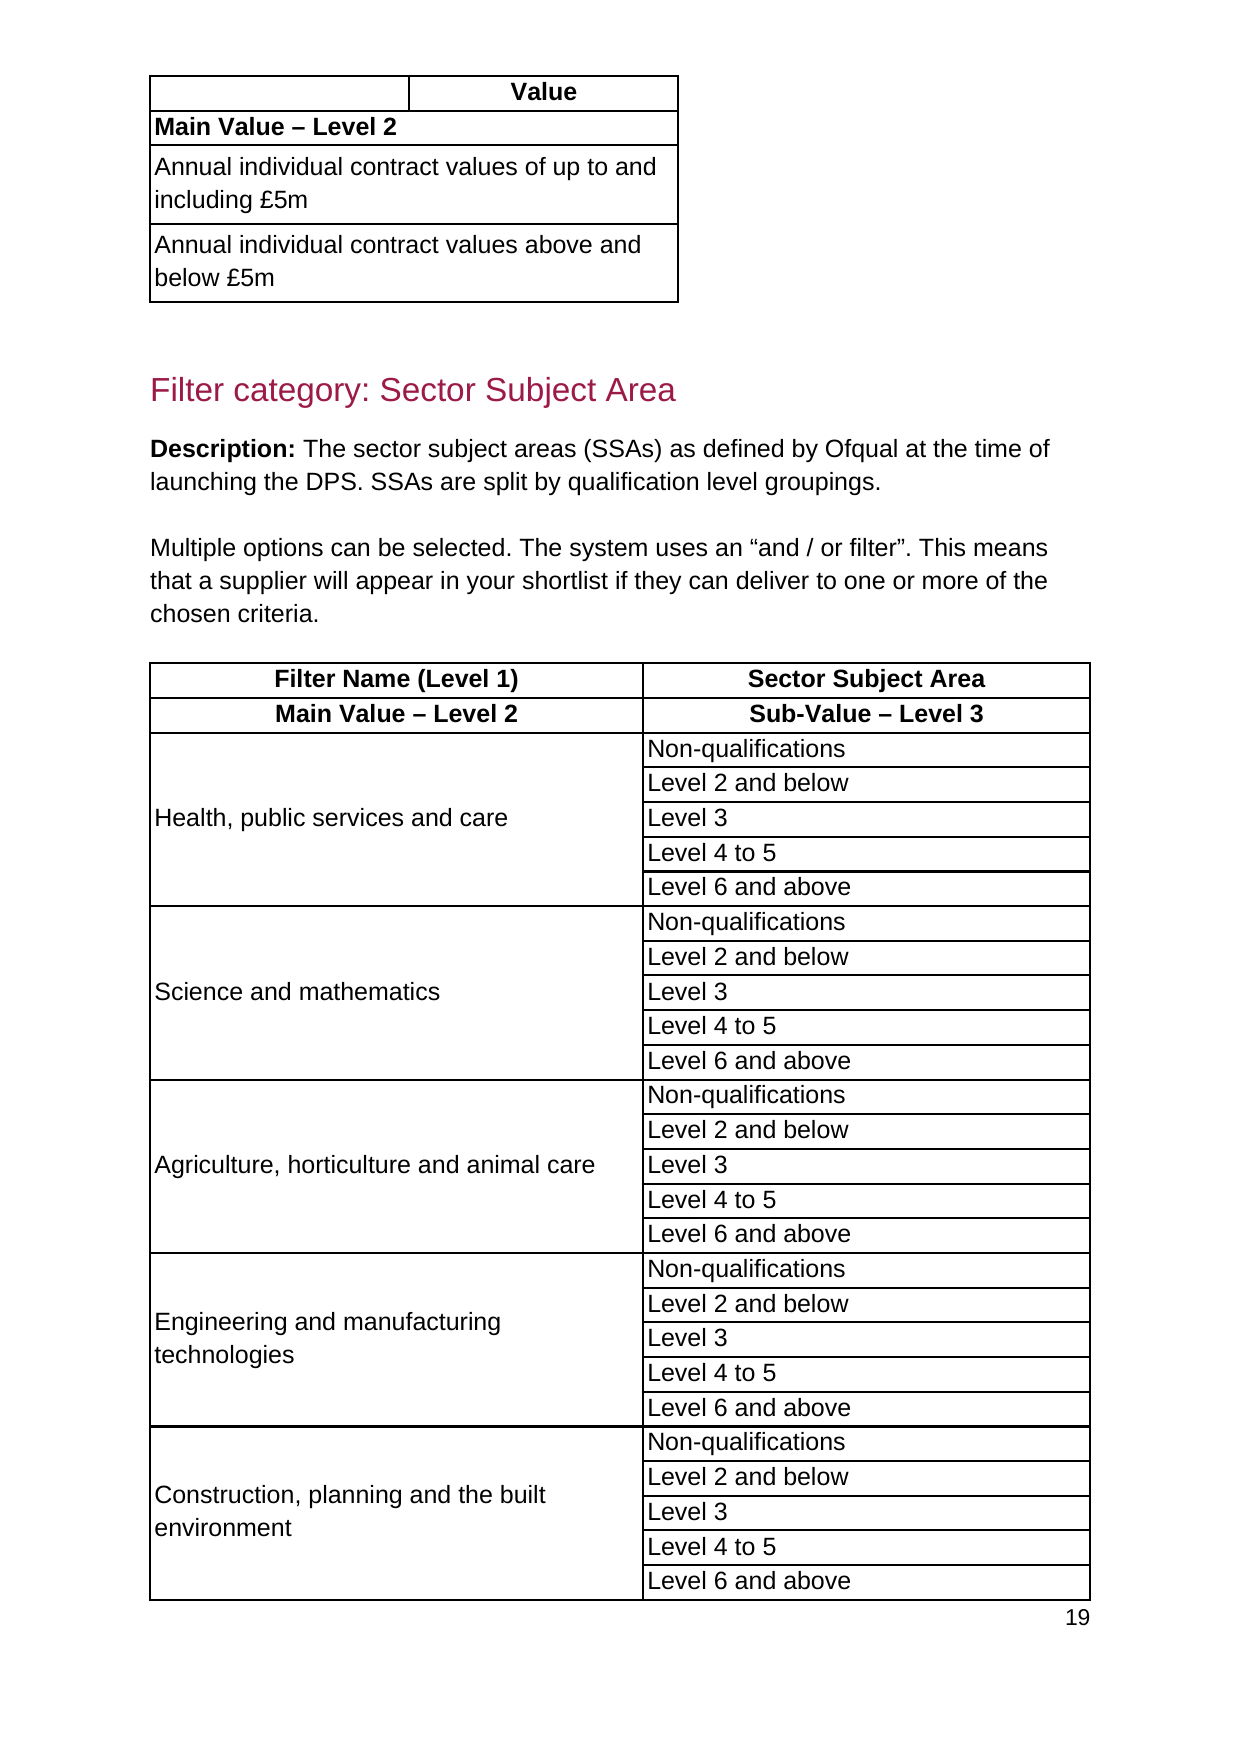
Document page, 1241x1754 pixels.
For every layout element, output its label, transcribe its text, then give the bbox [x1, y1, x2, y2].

table_cell Level 4 to 5 [644, 1531, 1089, 1564]
table_cell Agriculture, horticulture and animal care [151, 1081, 642, 1252]
table_cell Level 2 and below [644, 768, 1089, 801]
table_cell Level 3 [644, 803, 1089, 836]
table_cell Science and mathematics [151, 907, 642, 1078]
text Multiple options can be selected. The system uses an “and / or filter”. This means that a supplier will appear in your shortlist if they can deliver to one or more of the chosen criteria. [150, 533, 1090, 628]
table_header Filter Name (Level 1) [151, 664, 642, 697]
table_cell Non-qualifications [644, 907, 1089, 940]
table_cell Level 3 [644, 1323, 1089, 1356]
table_cell Level 2 and below [644, 1462, 1089, 1495]
table_cell Level 2 and below [644, 1289, 1089, 1321]
table_cell Non-qualifications [644, 1081, 1089, 1113]
table_cell Annual individual contract values above and below £5m [151, 225, 677, 301]
table_cell Level 6 and above [644, 1393, 1089, 1425]
table_cell Sub-Value – Level 3 [644, 699, 1089, 732]
table_cell Annual individual contract values of up to and including £5m [151, 146, 677, 222]
subtitle Filter category: Sector Subject Area [150, 370, 1090, 409]
table_cell Level 6 and above [644, 1219, 1089, 1252]
table_cell Main Value – Level 2 [151, 112, 677, 144]
table_cell Main Value – Level 2 [151, 699, 642, 732]
table_cell Level 6 and above [644, 1046, 1089, 1078]
table_cell Level 3 [644, 976, 1089, 1009]
table_cell Engineering and manufacturing technologies [151, 1254, 642, 1425]
table_cell Non-qualifications [644, 1254, 1089, 1287]
table_header Sector Subject Area [644, 664, 1089, 697]
table_cell Level 4 to 5 [644, 1011, 1089, 1044]
table_header [151, 77, 408, 110]
table_header Value [410, 77, 677, 110]
table_cell Non-qualifications [644, 734, 1089, 766]
table_cell Level 6 and above [644, 1566, 1089, 1599]
table_cell Level 2 and below [644, 942, 1089, 974]
table_cell Level 3 [644, 1150, 1089, 1182]
table_cell Level 4 to 5 [644, 1358, 1089, 1391]
table_cell Non-qualifications [644, 1428, 1089, 1460]
table_cell Health, public services and care [151, 734, 642, 905]
table_cell Level 4 to 5 [644, 838, 1089, 870]
table_cell Level 4 to 5 [644, 1185, 1089, 1217]
table_cell Level 3 [644, 1497, 1089, 1529]
table_cell Construction, planning and the built environment [151, 1428, 642, 1599]
text Description: The sector subject areas (SSAs) as defined by Ofqual at the time of launching the DPS. SSAs are split by qualification level groupings. [150, 434, 1090, 496]
table_cell Level 2 and below [644, 1115, 1089, 1148]
table_cell Level 6 and above [644, 873, 1089, 905]
